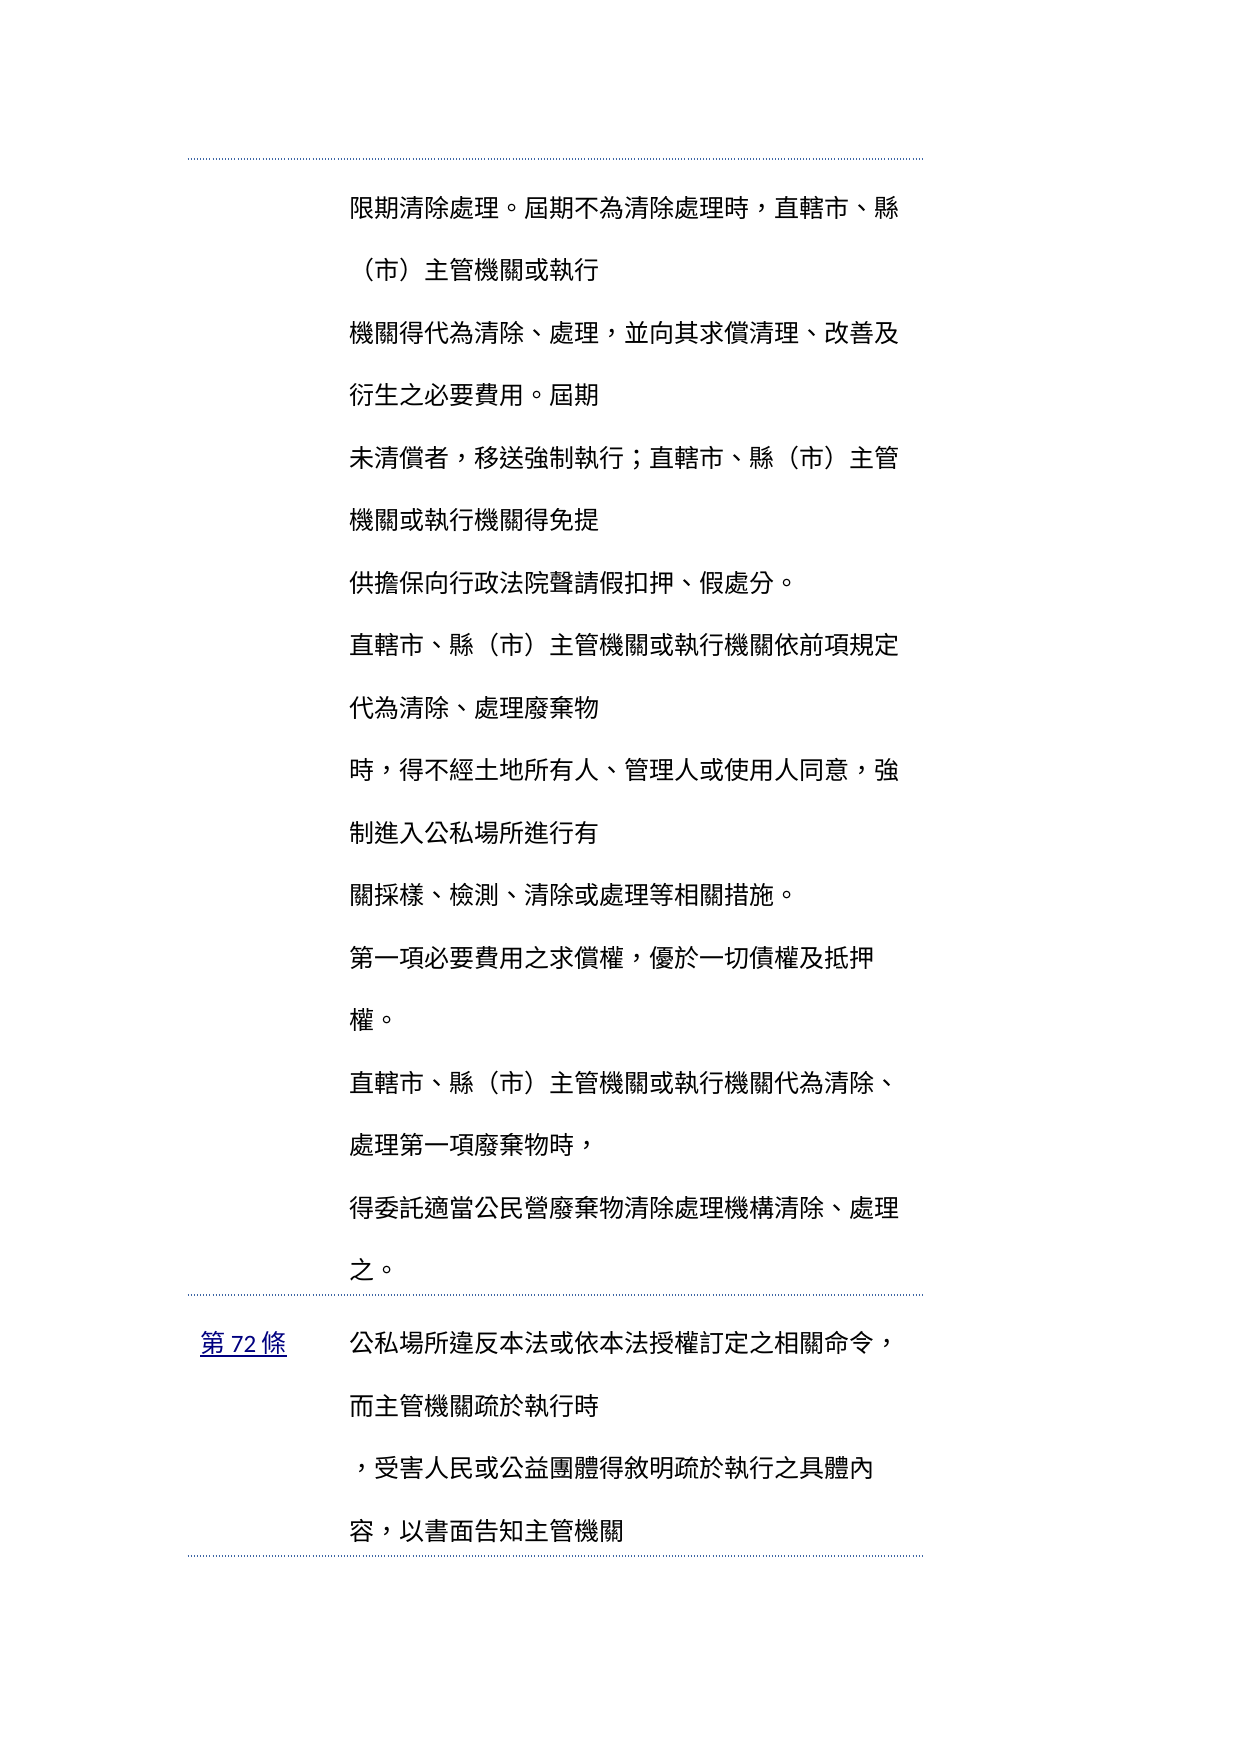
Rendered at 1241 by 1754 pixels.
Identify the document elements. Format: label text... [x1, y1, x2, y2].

table_cell [188, 158, 312, 1294]
table_cell 公私場所違反本法或依本法授權訂定之相關命令，而主管機關疏於執行時 ，受害人民或公益團體得敘明疏於執行之具體內容，以書面告知主管機關 [337, 1294, 923, 1555]
table_cell [312, 158, 337, 1294]
table_cell 第 72 條 [188, 1294, 312, 1555]
table_cell [312, 1294, 337, 1555]
table_cell 限期清除處理。屆期不為清除處理時，直轄市、縣（市）主管機關或執行 機關得代為清除、處理，並向其求償清理、改善及衍生之必要費用。屆期 未清償者，移送強制執行；直轄市、縣（市）主管機關或執行機關得免提 供擔保向行政法院聲請假扣押、假處分。 直轄市、縣（市）主管機關或執行機關依前項規定代為清除、處理廢棄物 時，得不經土地所有人、管理人或使用人同意，強制進入公私場所進行有 關採樣、檢測、清除或處理等相關措施。 第一項必要費用之求償權，優於一切債權及抵押權。 直轄市、縣（市）主管機關或執行機關代為清除、處理第一項廢棄物時， 得委託適當公民營廢棄物清除處理機構清除、處理之。 [337, 158, 923, 1294]
